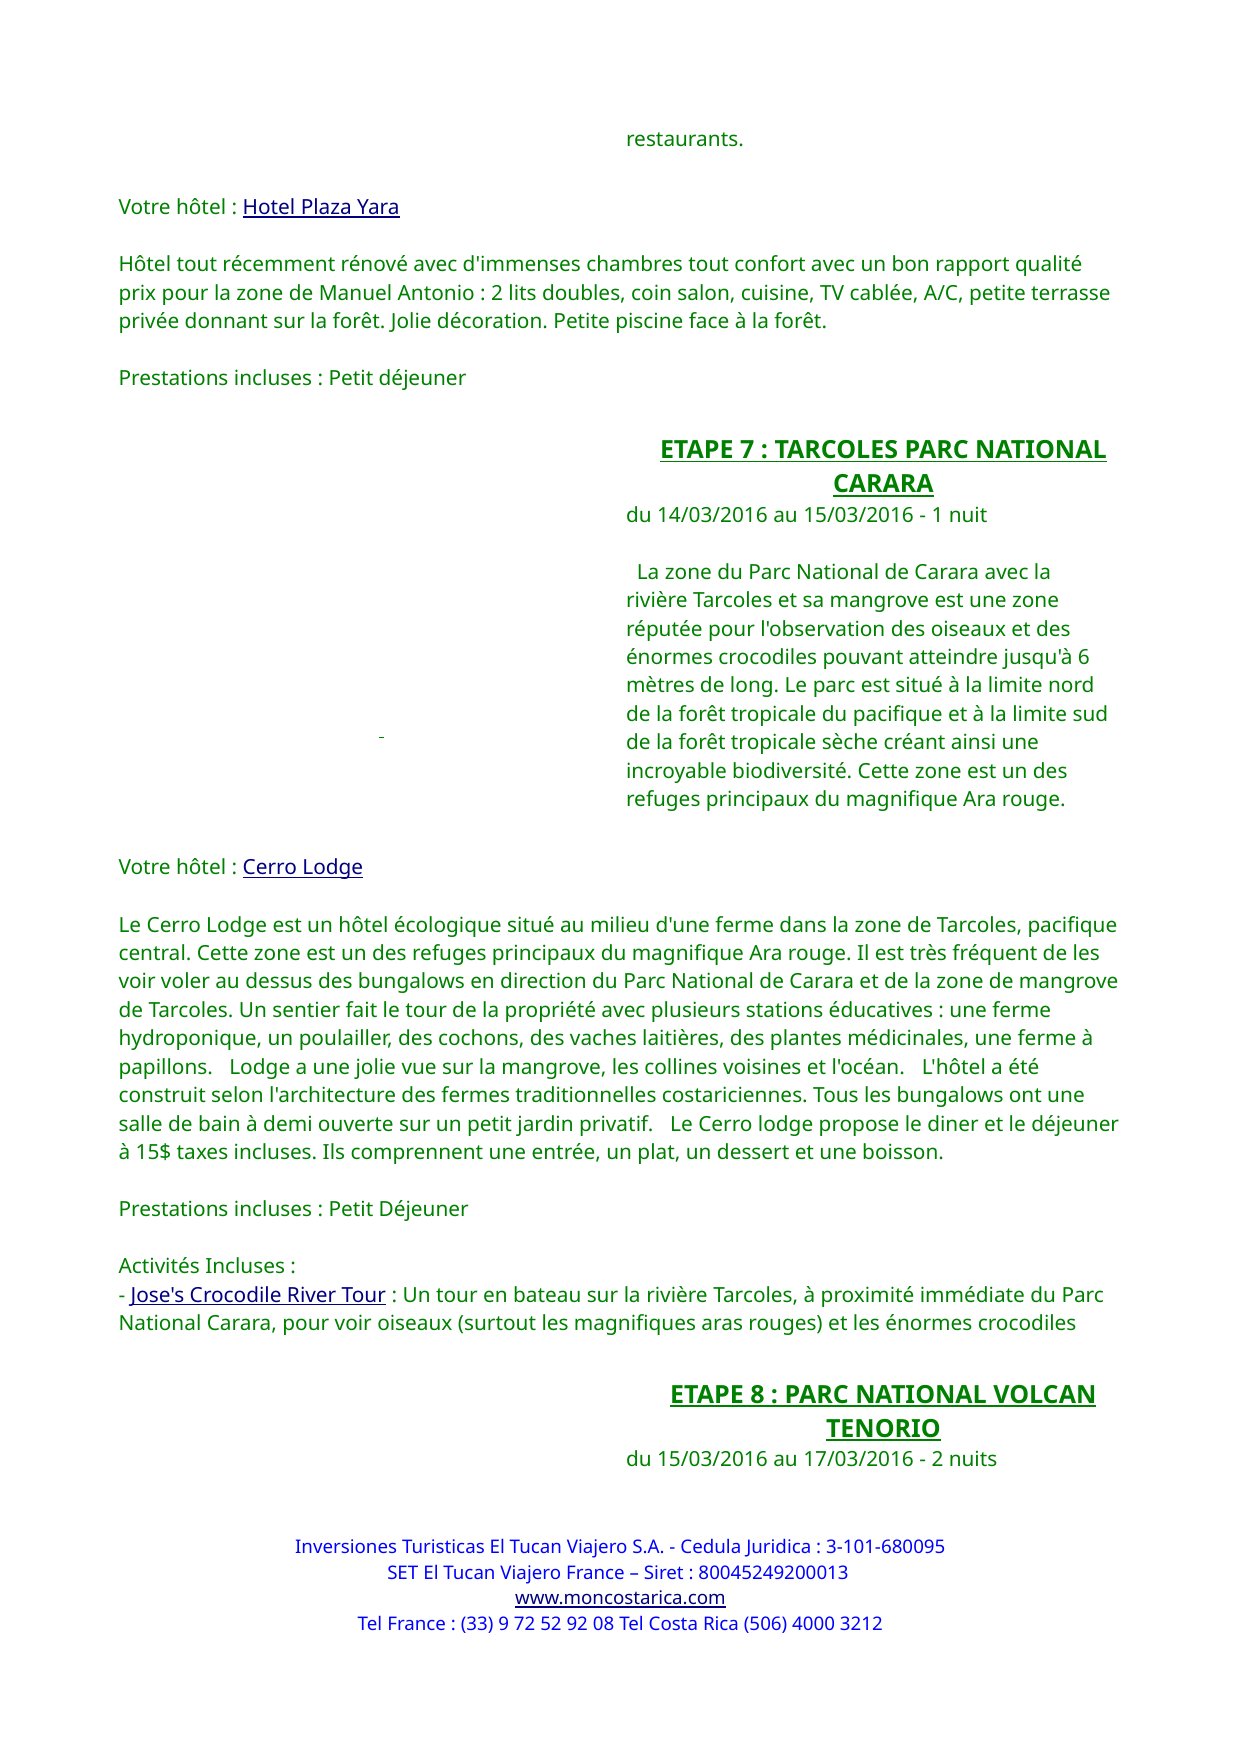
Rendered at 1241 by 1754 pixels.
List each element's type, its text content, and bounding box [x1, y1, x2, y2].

text Prestations incluses : Petit déjeuner [118, 363, 1122, 392]
text Prestations incluses : Petit Déjeuner [118, 1194, 1122, 1223]
text Activités Incluses : [118, 1251, 1122, 1280]
text Le Cerro Lodge est un hôtel écologique situé au milieu d'une ferme dans la zone de Tarcoles, pacifique central. Cette zone est un des refuges principaux du magnifique Ara rouge. Il est très fréquent de les voir voler au dessus des bungalows en direction du Parc National de Carara et de la zone de mangrove de Tarcoles. Un sentier fait le tour de la propriété avec plusieurs stations éducatives : une ferme hydroponique, un poulailler, des cochons, des vaches laitières, des plantes médicinales, une ferme à papillons. Lodge a une jolie vue sur la mangrove, les collines voisines et l'océan. L'hôtel a été construit selon l'architecture des fermes traditionnelles costariciennes. Tous les bungalows ont une salle de bain à demi ouverte sur un petit jardin privatif. Le Cerro lodge propose le diner et le déjeuner à 15$ taxes incluses. Ils comprennent une entrée, un plat, un dessert et une boisson. [118, 910, 1122, 1166]
table_header [118, 426, 620, 818]
table_header [118, 118, 620, 158]
table_header ETAPE 7 : TARCOLES PARC NATIONAL CARARA du 14/03/2016 au 15/03/2016 - 1 nuit La zone du Parc National de Carara avec la rivière Tarcoles et sa mangrove est une zone réputée pour l'observation des oiseaux et des énormes crocodiles pouvant atteindre jusqu'à 6 mètres de long. Le parc est situé à la limite nord de la forêt tropicale du pacifique et à la limite sud de la forêt tropicale sèche créant ainsi une incroyable biodiversité. Cette zone est un des refuges principaux du magnifique Ara rouge. [620, 426, 1122, 818]
table_header [118, 1371, 620, 1479]
text Votre hôtel : Hotel Plaza Yara [118, 192, 1122, 221]
table_header restaurants. [620, 118, 1122, 158]
text Votre hôtel : Cerro Lodge [118, 852, 1122, 881]
text Hôtel tout récemment rénové avec d'immenses chambres tout confort avec un bon rapport qualité prix pour la zone de Manuel Antonio : 2 lits doubles, coin salon, cuisine, TV cablée, A/C, petite terrasse privée donnant sur la forêt. Jolie décoration. Petite piscine face à la forêt. [118, 249, 1122, 335]
table_header ETAPE 8 : PARC NATIONAL VOLCAN TENORIO du 15/03/2016 au 17/03/2016 - 2 nuits [620, 1371, 1122, 1479]
text - Jose's Crocodile River Tour : Un tour en bateau sur la rivière Tarcoles, à proximité immédiate du Parc National Carara, pour voir oiseaux (surtout les magnifiques aras rouges) et les énormes crocodiles [118, 1280, 1122, 1337]
